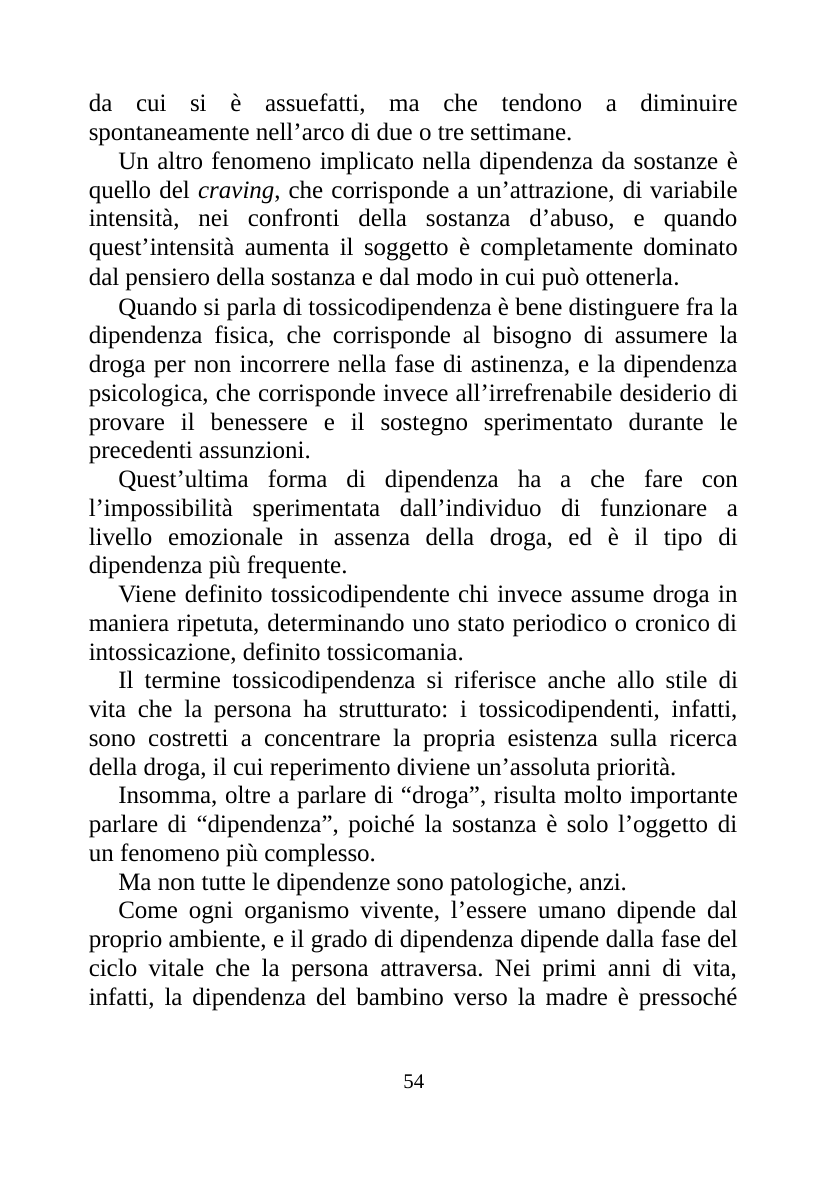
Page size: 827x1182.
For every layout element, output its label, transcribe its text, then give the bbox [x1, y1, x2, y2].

text Viene definito tossicodipendente chi invece assume droga in maniera ripetuta, determinando uno stato periodico o cronico di intossicazione, definito tossicomania. [88, 579, 738, 665]
text Come ogni organismo vivente, l’essere umano dipende dal proprio ambiente, e il grado di dipendenza dipende dalla fase del ciclo vitale che la persona attraversa. Nei primi anni di vita, infatti, la dipendenza del bambino verso la madre è pressoché [88, 895, 738, 1010]
text da cui si è assuefatti, ma che tendono a diminuire spontaneamente nell’arco di due o tre settimane. [88, 88, 738, 146]
text Il termine tossicodipendenza si riferisce anche allo stile di vita che la persona ha strutturato: i tossicodipendenti, infatti, sono costretti a concentrare la propria esistenza sulla ricerca della droga, il cui reperimento diviene un’assoluta priorità. [88, 665, 738, 780]
text Quest’ultima forma di dipendenza ha a che fare con l’impossibilità sperimentata dall’individuo di funzionare a livello emozionale in assenza della droga, ed è il tipo di dipendenza più frequente. [88, 464, 738, 579]
text Ma non tutte le dipendenze sono patologiche, anzi. [88, 867, 738, 895]
text Un altro fenomeno implicato nella dipendenza da sostanze è quello del craving, che corrisponde a un’attrazione, di variabile intensità, nei confronti della sostanza d’abuso, e quando quest’intensità aumenta il soggetto è completamente dominato dal pensiero della sostanza e dal modo in cui può ottenerla. [88, 146, 738, 292]
text Insomma, oltre a parlare di “droga”, risulta molto importante parlare di “dipendenza”, poiché la sostanza è solo l’oggetto di un fenomeno più complesso. [88, 780, 738, 867]
text Quando si parla di tossicodipendenza è bene distinguere fra la dipendenza fisica, che corrisponde al bisogno di assumere la droga per non incorrere nella fase di astinenza, e la dipendenza psicologica, che corrisponde invece all’irrefrenabile desiderio di provare il benessere e il sostegno sperimentato durante le precedenti assunzioni. [88, 292, 738, 464]
